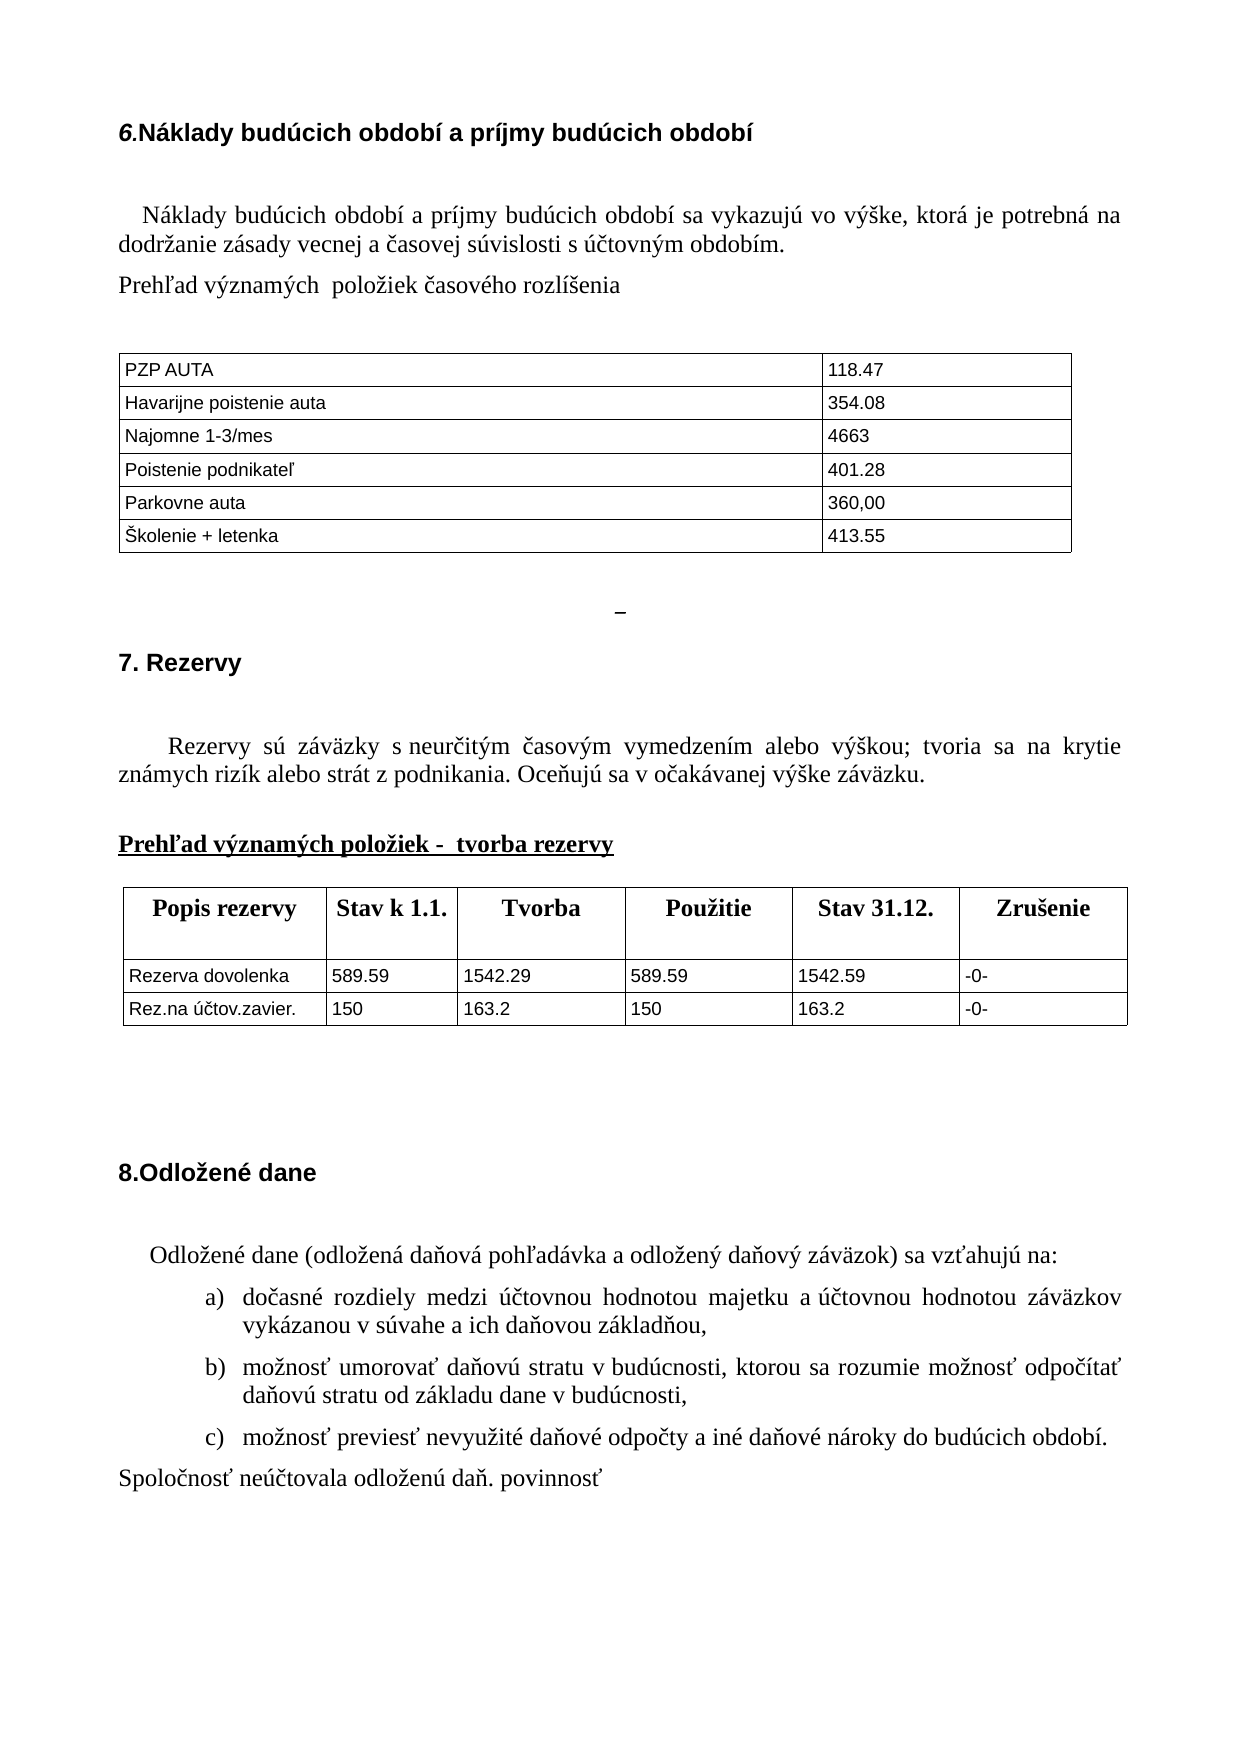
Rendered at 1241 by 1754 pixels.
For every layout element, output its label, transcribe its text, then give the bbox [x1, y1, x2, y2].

table_cell 150 [626, 993, 792, 1025]
text 8.Odložené dane [118, 1158, 1122, 1187]
text _ [118, 593, 1122, 615]
table_cell Poistenie podnikateľ [120, 454, 822, 486]
table_cell 354,08 [823, 387, 1071, 419]
table_cell 163,2 [793, 993, 959, 1025]
table_cell -0- [960, 993, 1127, 1025]
list možnosť previesť nevyužité daňové odpočty a iné daňové nároky do budúcich období. [205, 1422, 1122, 1451]
table_cell 360,00 [823, 487, 1071, 519]
text 7. Rezervy [118, 648, 1122, 677]
table_header 118,47 [823, 354, 1071, 386]
table_cell 589,59 [327, 960, 457, 992]
text Náklady budúcich období a príjmy budúcich období sa vykazujú vo výške, ktorá je potrebná na dodržanie zásady vecnej a časovej súvislosti s účtovným obdobím. [118, 201, 1122, 258]
table_header Použitie [626, 888, 792, 959]
table_cell 1542,29 [458, 960, 625, 992]
table_cell Havarijne poistenie auta [120, 387, 822, 419]
table_header PZP AUTA [120, 354, 822, 386]
table_cell 163,2 [458, 993, 625, 1025]
text Rezervy sú záväzky s neurčitým časovým vymedzením alebo výškou; tvoria sa na krytie známych rizík alebo strát z podnikania. Oceňujú sa v očakávanej výške záväzku. [118, 731, 1122, 788]
text Prehľad významých položiek časového rozlíšenia [118, 271, 1122, 299]
table_cell Parkovne auta [120, 487, 822, 519]
table_cell 589,59 [626, 960, 792, 992]
table_cell Rezerva dovolenka [124, 960, 326, 992]
list dočasné rozdiely medzi účtovnou hodnotou majetku a účtovnou hodnotou záväzkov vykázanou v súvahe a ich daňovou základňou, [205, 1282, 1122, 1339]
table_cell 4663 [823, 420, 1071, 452]
text 6.Náklady budúcich období a príjmy budúcich období [118, 118, 1122, 147]
table_cell 401,28 [823, 454, 1071, 486]
table_cell -0- [960, 960, 1127, 992]
text Prehľad významých položiek - tvorba rezervy [118, 829, 1122, 858]
table_cell 1542,59 [793, 960, 959, 992]
table_header Stav k 1.1. [327, 888, 457, 959]
table_header Tvorba [458, 888, 625, 959]
text Spoločnosť neúčtovala odloženú daň. povinnosť [118, 1463, 1122, 1492]
table_cell Rez.na účtov.zavier. [124, 993, 326, 1025]
table_header Stav 31.12. [793, 888, 959, 959]
list možnosť umorovať daňovú stratu v budúcnosti, ktorou sa rozumie možnosť odpočítať daňovú stratu od základu dane v budúcnosti, [205, 1352, 1122, 1409]
text Odložené dane (odložená daňová pohľadávka a odložený daňový záväzok) sa vzťahujú na: [118, 1241, 1122, 1269]
table_cell 150 [327, 993, 457, 1025]
table_header Zrušenie [960, 888, 1127, 959]
table_cell 413,55 [823, 520, 1071, 552]
table_cell Školenie + letenka [120, 520, 822, 552]
table_header Popis rezervy [124, 888, 326, 959]
table_cell Najomne 1-3/mes [120, 420, 822, 452]
